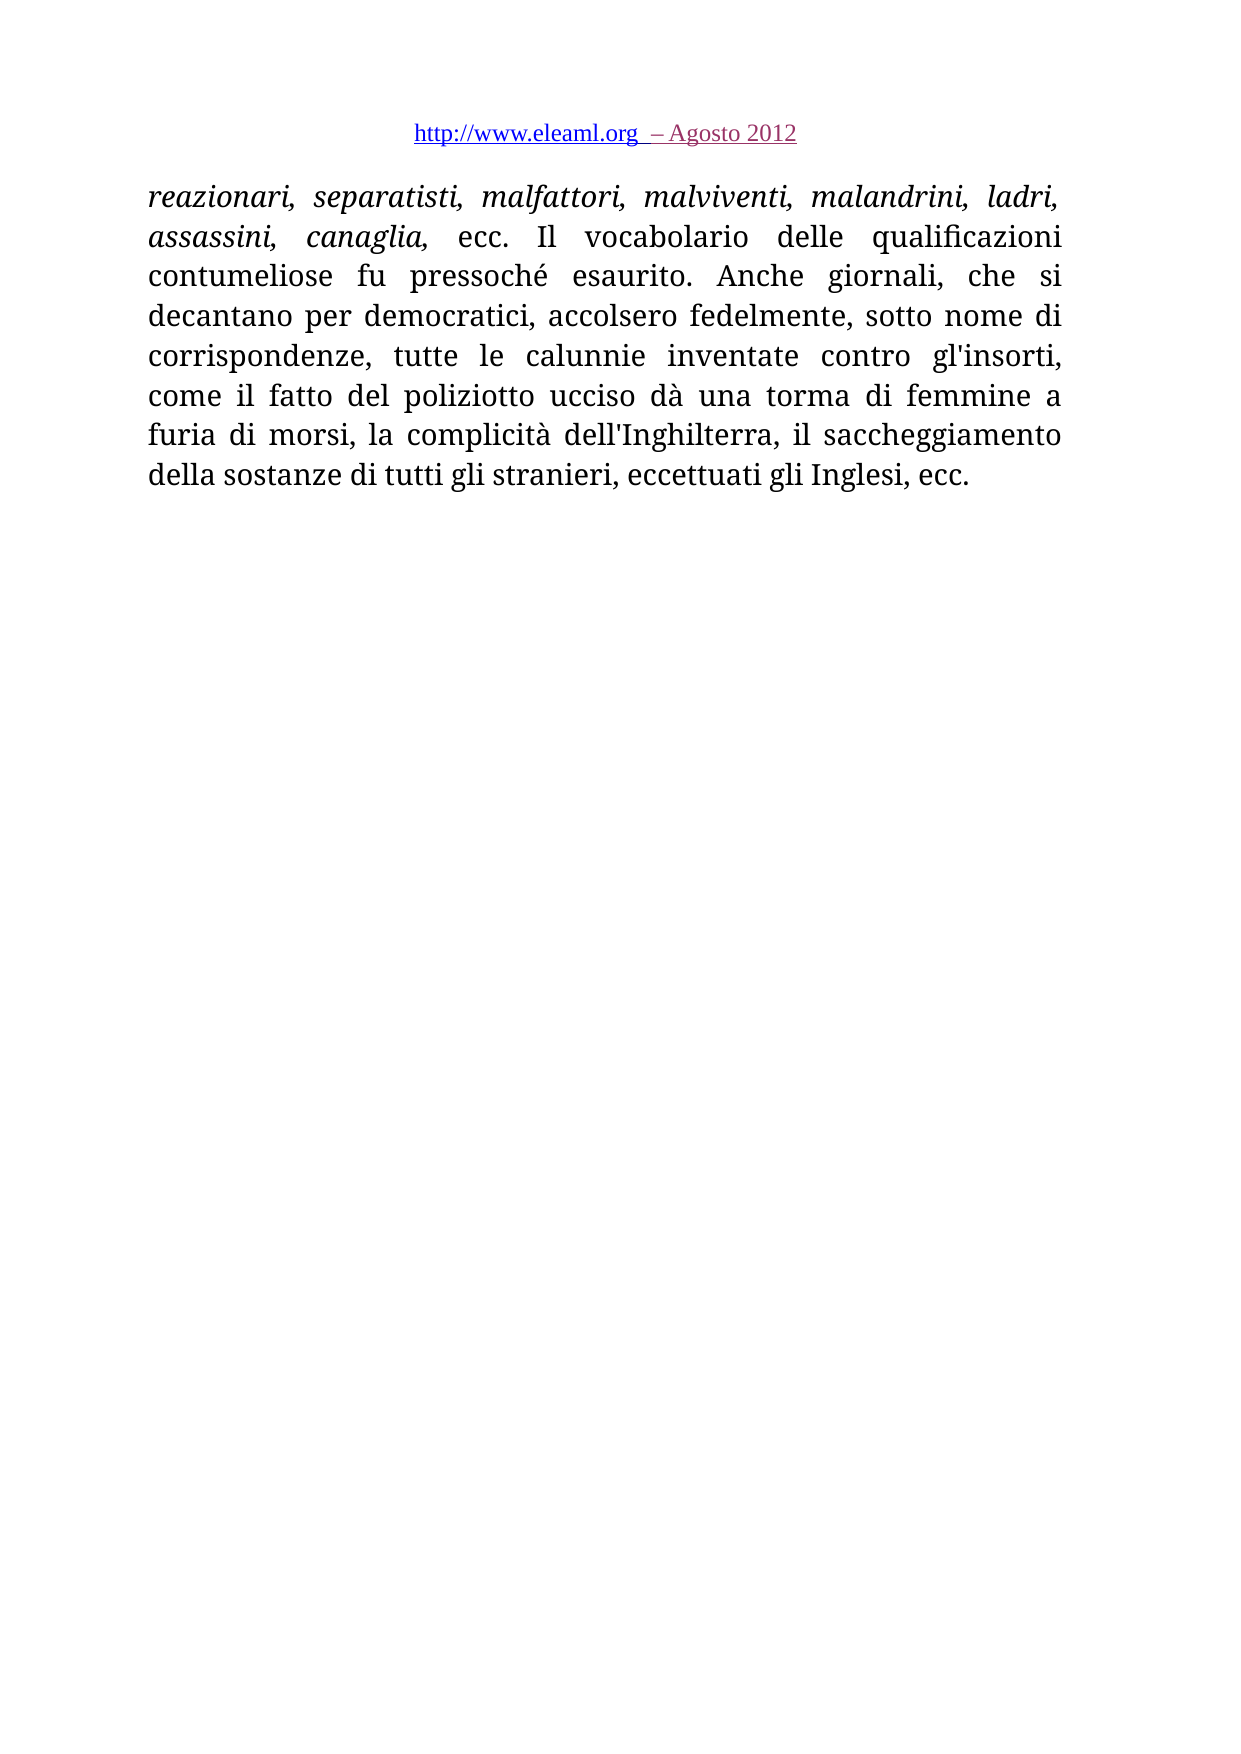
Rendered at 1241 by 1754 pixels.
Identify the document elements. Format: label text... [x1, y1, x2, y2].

text reazionari, separatisti, malfattori, malviventi, malandrini, ladri, assassini, canaglia, ecc. Il vocabolario delle qualificazioni contumeliose fu pressoché esaurito. Anche giornali, che si decantano per democratici, accolsero fedelmente, sotto nome di corrispondenze, tutte le calunnie inventate contro gl'insorti, come il fatto del poliziotto ucciso dà una torma di femmine a furia di morsi, la complicità dell'Inghilterra, il saccheggiamento della sostanze di tutti gli stranieri, eccettuati gli Inglesi, ecc. [148, 176, 1063, 494]
